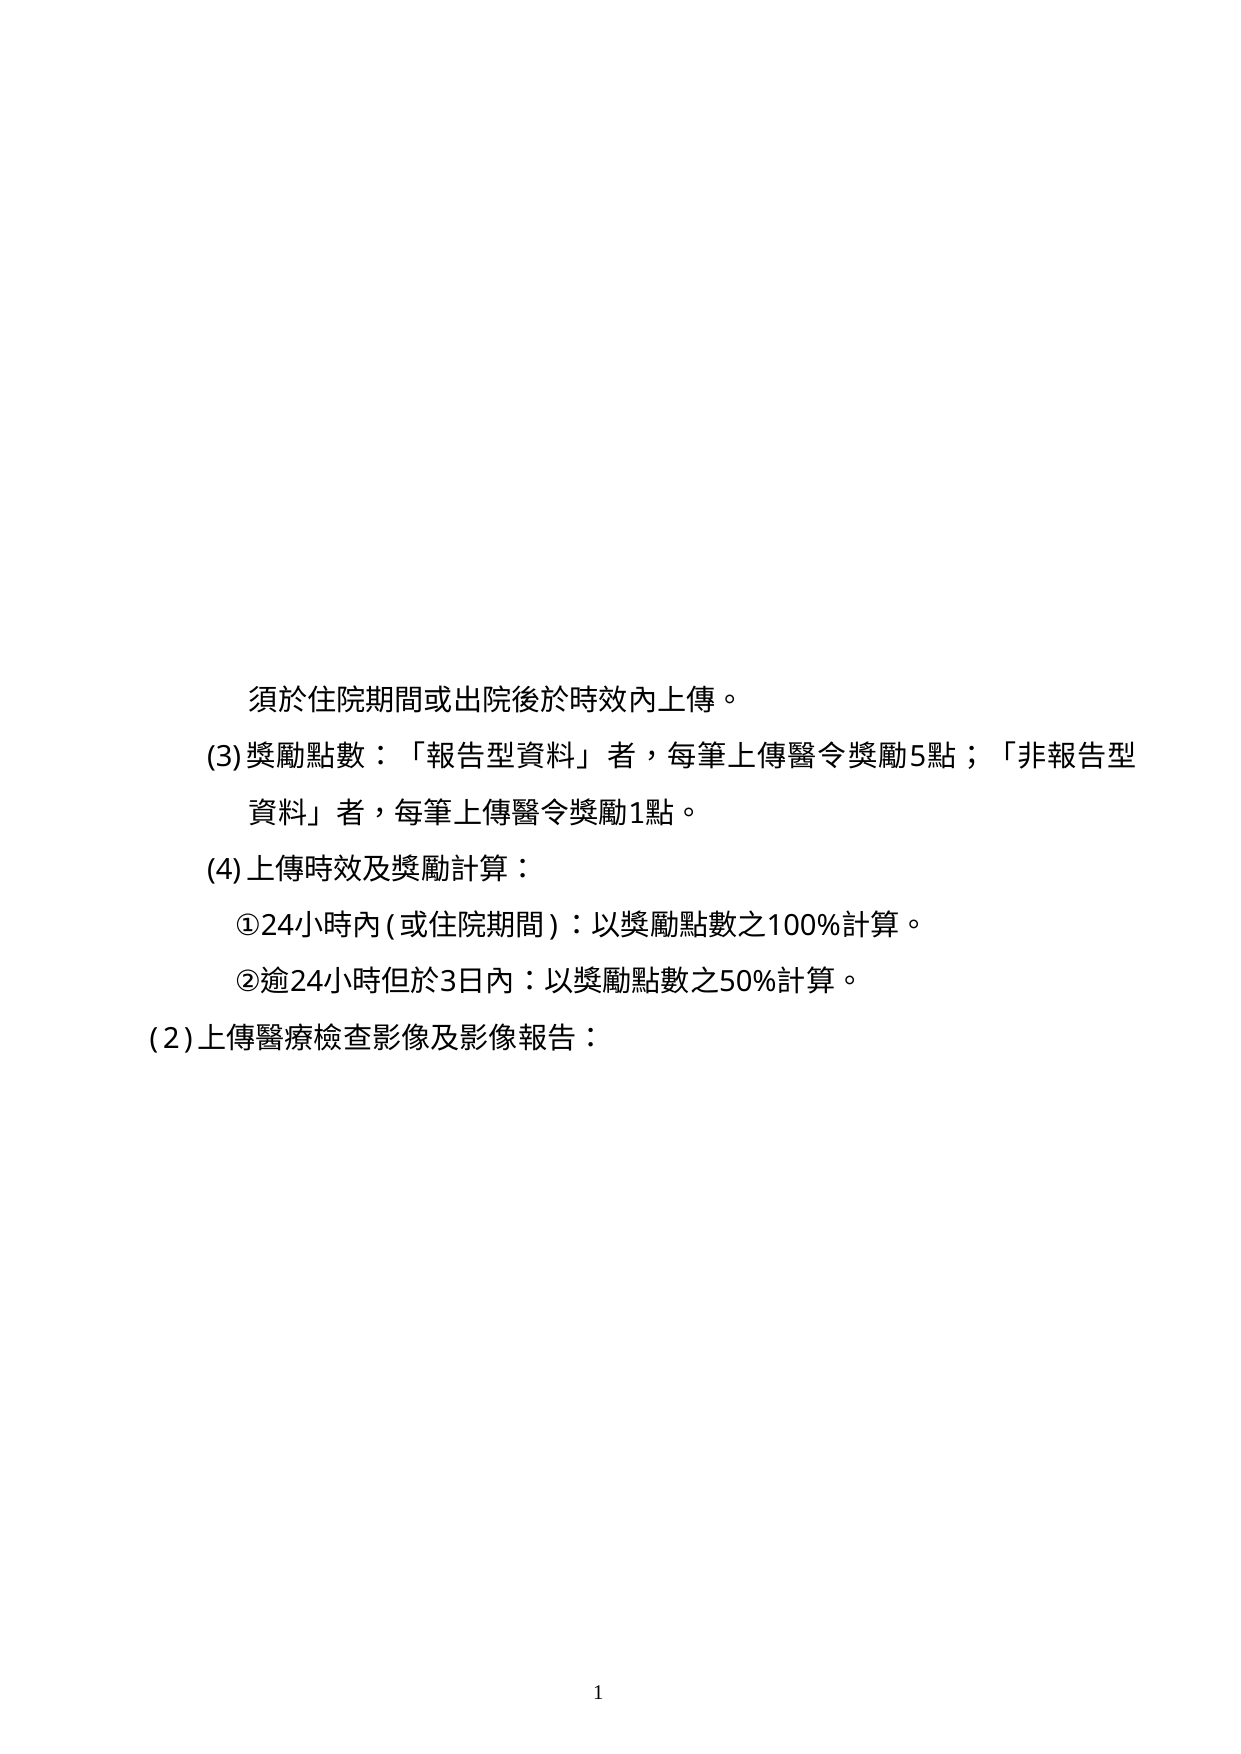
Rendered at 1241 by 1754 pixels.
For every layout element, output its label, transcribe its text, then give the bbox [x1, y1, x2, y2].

list 上傳時效及獎勵計算： [207, 834, 1137, 891]
list 上傳醫療檢查影像及影像報告： [144, 1003, 1137, 1059]
text ①24小時內(或住院期間)：以獎勵點數之100%計算。 [234, 891, 1137, 947]
text ②逾24小時但於3日內：以獎勵點數之50%計算。 [234, 947, 1137, 1003]
list 獎勵點數：「報告型資料」者，每筆上傳醫令獎勵5點；「非報告型資料」者，每筆上傳醫令獎勵1點。 [207, 722, 1137, 834]
list 如報告日期(或健保卡刷卡日期時間、實際收到報告日期)在住院期間，須於住院期間或出院後於時效內上傳。 [207, 666, 1137, 722]
